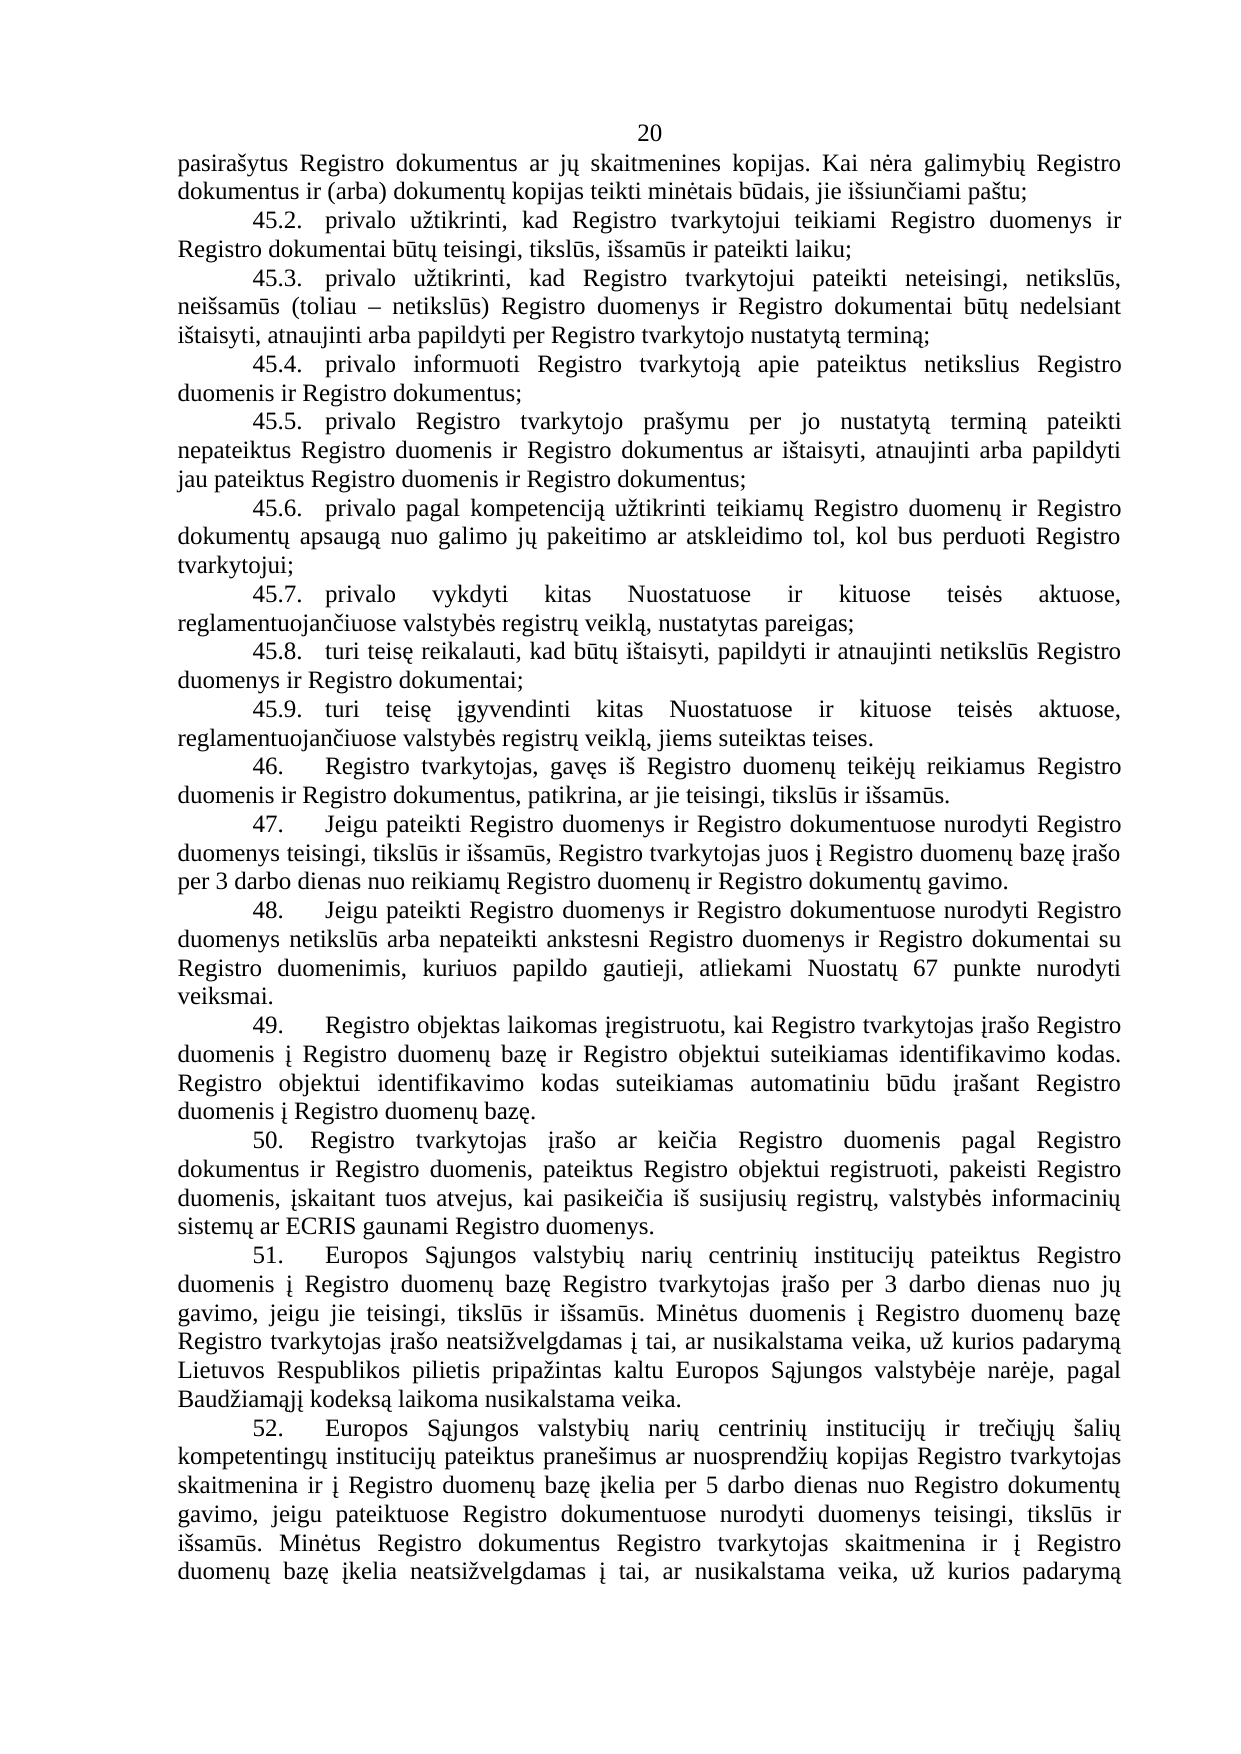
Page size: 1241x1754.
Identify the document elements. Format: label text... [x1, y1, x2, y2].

text pasirašytus Registro dokumentus ar jų skaitmenines kopijas. Kai nėra galimybių Registro dokumentus ir (arba) dokumentų kopijas teikti minėtais būdais, jie išsiunčiami paštu; [177, 148, 1122, 205]
text 45.3. privalo užtikrinti, kad Registro tvarkytojui pateikti neteisingi, netikslūs, neišsamūs (toliau – netikslūs) Registro duomenys ir Registro dokumentai būtų nedelsiant ištaisyti, atnaujinti arba papildyti per Registro tvarkytojo nustatytą terminą; [177, 263, 1122, 349]
text 46. Registro tvarkytojas, gavęs iš Registro duomenų teikėjų reikiamus Registro duomenis ir Registro dokumentus, patikrina, ar jie teisingi, tikslūs ir išsamūs. [177, 751, 1122, 809]
text 49. Registro objektas laikomas įregistruotu, kai Registro tvarkytojas įrašo Registro duomenis į Registro duomenų bazę ir Registro objektui suteikiamas identifikavimo kodas. Registro objektui identifikavimo kodas suteikiamas automatiniu būdu įrašant Registro duomenis į Registro duomenų bazę. [177, 1010, 1122, 1125]
text 50. Registro tvarkytojas įrašo ar keičia Registro duomenis pagal Registro dokumentus ir Registro duomenis, pateiktus Registro objektui registruoti, pakeisti Registro duomenis, įskaitant tuos atvejus, kai pasikeičia iš susijusių registrų, valstybės informacinių sistemų ar ECRIS gaunami Registro duomenys. [177, 1125, 1122, 1240]
text 51. Europos Sąjungos valstybių narių centrinių institucijų pateiktus Registro duomenis į Registro duomenų bazę Registro tvarkytojas įrašo per 3 darbo dienas nuo jų gavimo, jeigu jie teisingi, tikslūs ir išsamūs. Minėtus duomenis į Registro duomenų bazę Registro tvarkytojas įrašo neatsižvelgdamas į tai, ar nusikalstama veika, už kurios padarymą Lietuvos Respublikos pilietis pripažintas kaltu Europos Sąjungos valstybėje narėje, pagal Baudžiamąjį kodeksą laikoma nusikalstama veika. [177, 1240, 1122, 1413]
text 47. Jeigu pateikti Registro duomenys ir Registro dokumentuose nurodyti Registro duomenys teisingi, tikslūs ir išsamūs, Registro tvarkytojas juos į Registro duomenų bazę įrašo per 3 darbo dienas nuo reikiamų Registro duomenų ir Registro dokumentų gavimo. [177, 809, 1122, 895]
text 45.7. privalo vykdyti kitas Nuostatuose ir kituose teisės aktuose, reglamentuojančiuose valstybės registrų veiklą, nustatytas pareigas; [177, 579, 1122, 636]
text 45.5. privalo Registro tvarkytojo prašymu per jo nustatytą terminą pateikti nepateiktus Registro duomenis ir Registro dokumentus ar ištaisyti, atnaujinti arba papildyti jau pateiktus Registro duomenis ir Registro dokumentus; [177, 406, 1122, 493]
text 52. Europos Sąjungos valstybių narių centrinių institucijų ir trečiųjų šalių kompetentingų institucijų pateiktus pranešimus ar nuosprendžių kopijas Registro tvarkytojas skaitmenina ir į Registro duomenų bazę įkelia per 5 darbo dienas nuo Registro dokumentų gavimo, jeigu pateiktuose Registro dokumentuose nurodyti duomenys teisingi, tikslūs ir išsamūs. Minėtus Registro dokumentus Registro tvarkytojas skaitmenina ir į Registro duomenų bazę įkelia neatsižvelgdamas į tai, ar nusikalstama veika, už kurios padarymą [177, 1413, 1122, 1585]
text 45.6. privalo pagal kompetenciją užtikrinti teikiamų Registro duomenų ir Registro dokumentų apsaugą nuo galimo jų pakeitimo ar atskleidimo tol, kol bus perduoti Registro tvarkytojui; [177, 493, 1122, 579]
text 45.4. privalo informuoti Registro tvarkytoją apie pateiktus netikslius Registro duomenis ir Registro dokumentus; [177, 349, 1122, 406]
text 45.8. turi teisę reikalauti, kad būtų ištaisyti, papildyti ir atnaujinti netikslūs Registro duomenys ir Registro dokumentai; [177, 636, 1122, 694]
text 45.2. privalo užtikrinti, kad Registro tvarkytojui teikiami Registro duomenys ir Registro dokumentai būtų teisingi, tikslūs, išsamūs ir pateikti laiku; [177, 205, 1122, 263]
text 48. Jeigu pateikti Registro duomenys ir Registro dokumentuose nurodyti Registro duomenys netikslūs arba nepateikti ankstesni Registro duomenys ir Registro dokumentai su Registro duomenimis, kuriuos papildo gautieji, atliekami Nuostatų 67 punkte nurodyti veiksmai. [177, 895, 1122, 1010]
text 45.9. turi teisę įgyvendinti kitas Nuostatuose ir kituose teisės aktuose, reglamentuojančiuose valstybės registrų veiklą, jiems suteiktas teises. [177, 694, 1122, 751]
